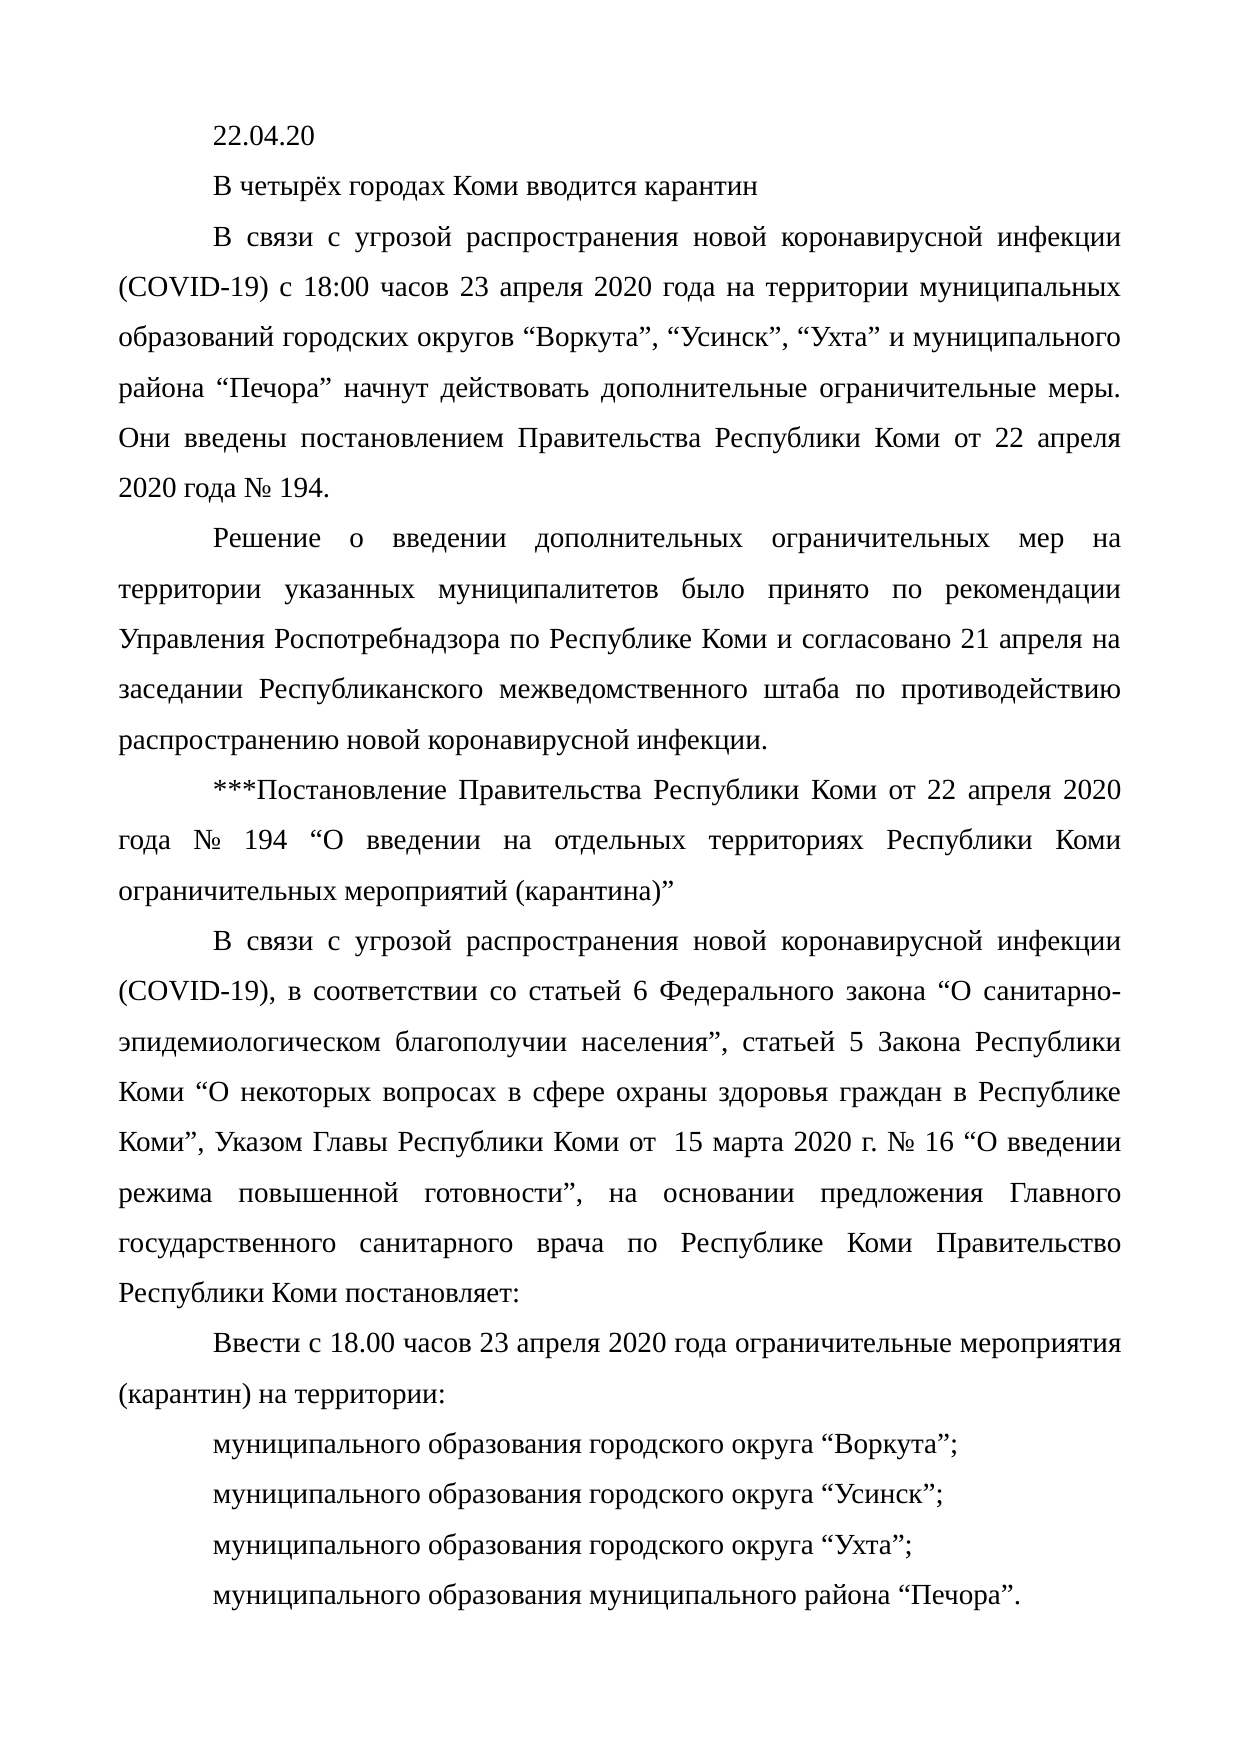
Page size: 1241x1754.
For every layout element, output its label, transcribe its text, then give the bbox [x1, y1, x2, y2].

text Решение о введении дополнительных ограничительных мер на территории указанных муниципалитетов было принято по рекомендации Управления Роспотребнадзора по Республике Коми и согласовано 21 апреля на заседании Республиканского межведомственного штаба по противодействию распространению новой коронавирусной инфекции. [118, 521, 1122, 755]
text муниципального образования городского округа “Ухта”; [118, 1527, 1122, 1560]
text 22.04.20 [118, 118, 1122, 152]
text В связи с угрозой распространения новой коронавирусной инфекции (COVID-19) с 18:00 часов 23 апреля 2020 года на территории муниципальных образований городских округов “Воркута”, “Усинск”, “Ухта” и муниципального района “Печора” начнут действовать дополнительные ограничительные меры. Они введены постановлением Правительства Республики Коми от 22 апреля 2020 года № 194. [118, 219, 1122, 504]
text муниципального образования муниципального района “Печора”. [118, 1577, 1122, 1611]
text В связи с угрозой распространения новой коронавирусной инфекции (COVID-19), в соответствии со статьей 6 Федерального закона “О санитарно-эпидемиологическом благополучии населения”, статьей 5 Закона Республики Коми “О некоторых вопросах в сфере охраны здоровья граждан в Республике Коми”, Указом Главы Республики Коми от 15 марта 2020 г. № 16 “О введении режима повышенной готовности”, на основании предложения Главного государственного санитарного врача по Республике Коми Правительство Республики Коми постановляет: [118, 923, 1122, 1309]
text Ввести с 18.00 часов 23 апреля 2020 года ограничительные мероприятия (карантин) на территории: [118, 1326, 1122, 1409]
text муниципального образования городского округа “Усинск”; [118, 1477, 1122, 1510]
text ***Постановление Правительства Республики Коми от 22 апреля 2020 года № 194 “О введении на отдельных территориях Республики Коми ограничительных мероприятий (карантина)” [118, 772, 1122, 906]
text В четырёх городах Коми вводится карантин [118, 168, 1122, 202]
text муниципального образования городского округа “Воркута”; [118, 1426, 1122, 1460]
